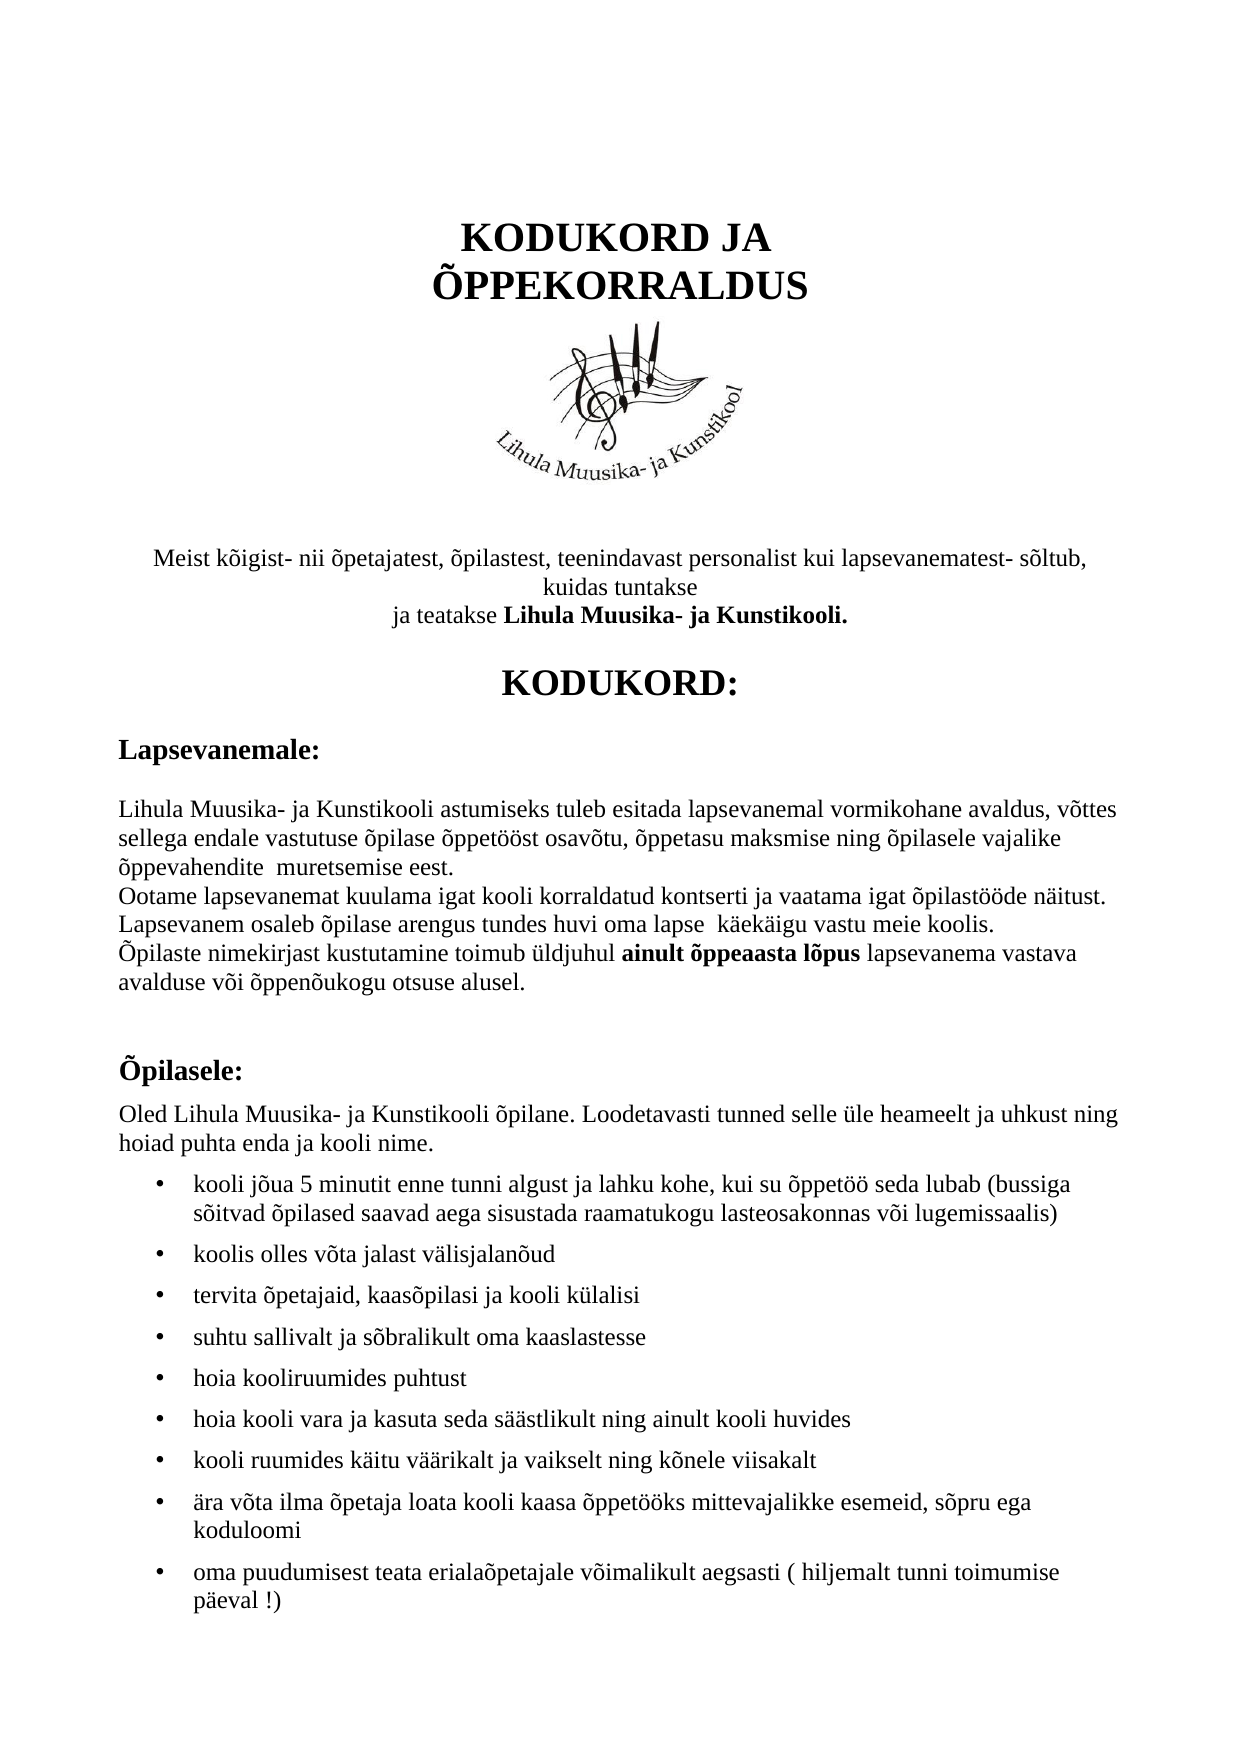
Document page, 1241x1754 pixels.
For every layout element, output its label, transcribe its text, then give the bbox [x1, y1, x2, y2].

text Õpilaste nimekirjast kustutamine toimub üldjuhul ainult õppeaasta lõpus lapsevanema vastava avalduse või õppenõukogu otsuse alusel. [118, 938, 1122, 996]
list suhtu sallivalt ja sõbralikult oma kaaslastesse [156, 1322, 1122, 1351]
picture [490, 316, 750, 495]
list hoia kooli vara ja kasuta seda säästlikult ning ainult kooli huvides [156, 1404, 1122, 1433]
text ÕPPEKORRALDUS [118, 260, 1122, 308]
text Ootame lapsevanemat kuulama igat kooli korraldatud kontserti ja vaatama igat õpilastööde näitust. Lapsevanem osaleb õpilase arengus tundes huvi oma lapse käekäigu vastu meie koolis. [118, 881, 1122, 938]
list ära võta ilma õpetaja loata kooli kaasa õppetööks mittevajalikke esemeid, sõpru ega koduloomi [156, 1487, 1122, 1544]
text Meist kõigist- nii õpetajatest, õpilastest, teenindavast personalist kui lapsevanematest- sõltub, kuidas tuntakse [118, 543, 1122, 600]
text Õpilasele: [119, 1053, 1122, 1087]
text Lihula Muusika- ja Kunstikooli astumiseks tuleb esitada lapsevanemal vormikohane avaldus, võttes sellega endale vastutuse õpilase õppetööst osavõtu, õppetasu maksmise ning õpilasele vajalike õppevahendite muretsemise eest. [118, 794, 1122, 881]
list hoia kooliruumides puhtust [156, 1363, 1122, 1392]
list tervita õpetajaid, kaasõpilasi ja kooli külalisi [156, 1281, 1122, 1309]
text ja teatakse Lihula Muusika- ja Kunstikooli. [118, 600, 1122, 629]
text Lapsevanemale: [118, 732, 1122, 766]
list koolis olles võta jalast välisjalanõud [156, 1239, 1122, 1268]
text KODUKORD: [118, 660, 1122, 703]
list kooli jõua 5 minutit enne tunni algust ja lahku kohe, kui su õppetöö seda lubab (bussiga sõitvad õpilased saavad aega sisustada raamatukogu lasteosakonnas või lugemissaalis) [156, 1169, 1122, 1227]
list kooli ruumides käitu väärikalt ja vaikselt ning kõnele viisakalt [156, 1446, 1122, 1474]
text KODUKORD JA [118, 212, 1122, 260]
list oma puudumisest teata erialaõpetajale võimalikult aegsasti ( hiljemalt tunni toimumise päeval !) [156, 1557, 1122, 1614]
text Oled Lihula Muusika- ja Kunstikooli õpilane. Loodetavasti tunned selle üle heameelt ja uhkust ning hoiad puhta enda ja kooli nime. [119, 1099, 1122, 1157]
